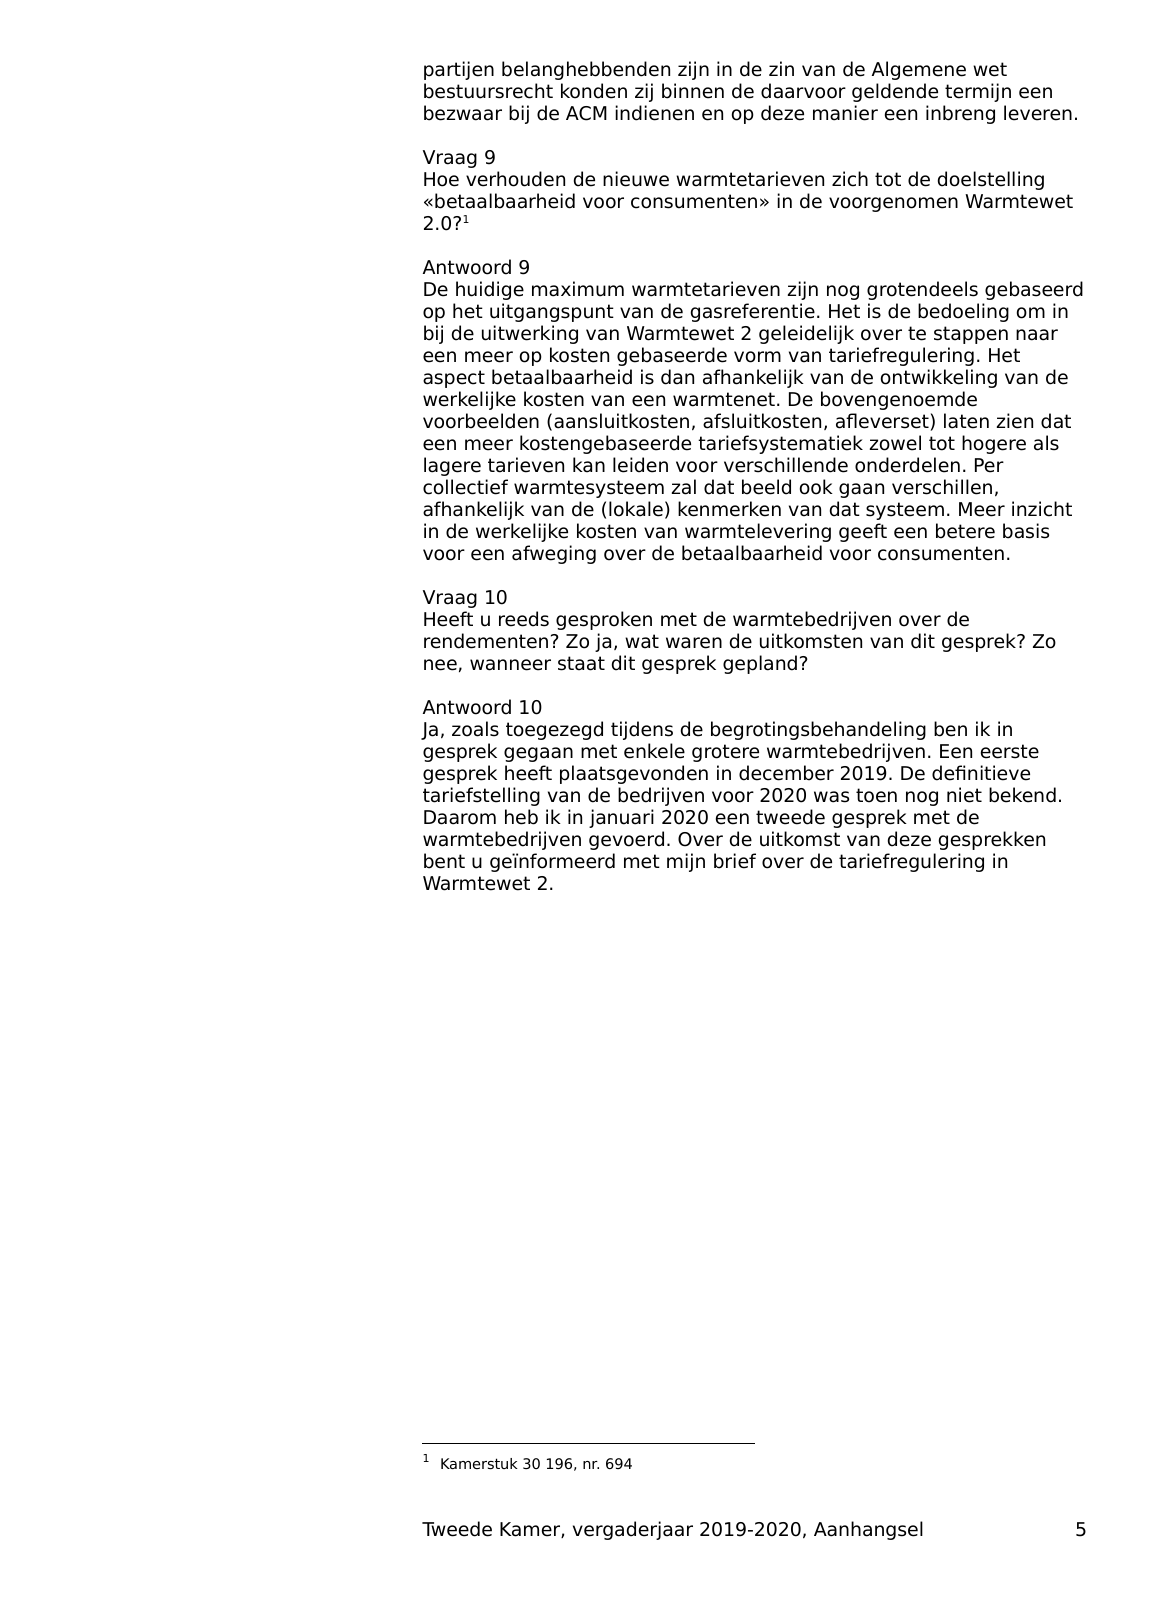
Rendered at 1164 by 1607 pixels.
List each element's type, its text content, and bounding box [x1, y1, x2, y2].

text Antwoord 10 [422, 697, 1087, 719]
text Antwoord 9 [422, 257, 1087, 279]
text partijen belanghebbenden zijn in de zin van de Algemene wet bestuursrecht konden zij binnen de daarvoor geldende termijn een bezwaar bij de ACM indienen en op deze manier een inbreng leveren. [422, 59, 1087, 125]
text Kamerstuk 30 196, nr. 694 [422, 1452, 1087, 1474]
text Ja, zoals toegezegd tijdens de begrotingsbehandeling ben ik in gesprek gegaan met enkele grotere warmtebedrijven. Een eerste gesprek heeft plaatsgevonden in december 2019. De definitieve tariefstelling van de bedrijven voor 2020 was toen nog niet bekend. Daarom heb ik in januari 2020 een tweede gesprek met de warmtebedrijven gevoerd. Over de uitkomst van deze gesprekken bent u geïnformeerd met mijn brief over de tariefregulering in Warmtewet 2. [422, 719, 1087, 895]
text Hoe verhouden de nieuwe warmtetarieven zich tot de doelstelling «betaalbaarheid voor consumenten» in de voorgenomen Warmtewet 2.0? [422, 169, 1087, 235]
text Vraag 10 [422, 587, 1087, 609]
text Vraag 9 [422, 147, 1087, 169]
text Heeft u reeds gesproken met de warmtebedrijven over de rendementen? Zo ja, wat waren de uitkomsten van dit gesprek? Zo nee, wanneer staat dit gesprek gepland? [422, 609, 1087, 675]
text De huidige maximum warmtetarieven zijn nog grotendeels gebaseerd op het uitgangspunt van de gasreferentie. Het is de bedoeling om in bij de uitwerking van Warmtewet 2 geleidelijk over te stappen naar een meer op kosten gebaseerde vorm van tariefregulering. Het aspect betaalbaarheid is dan afhankelijk van de ontwikkeling van de werkelijke kosten van een warmtenet. De bovengenoemde voorbeelden (aansluitkosten, afsluitkosten, afleverset) laten zien dat een meer kostengebaseerde tariefsystematiek zowel tot hogere als lagere tarieven kan leiden voor verschillende onderdelen. Per collectief warmtesysteem zal dat beeld ook gaan verschillen, afhankelijk van de (lokale) kenmerken van dat systeem. Meer inzicht in de werkelijke kosten van warmtelevering geeft een betere basis voor een afweging over de betaalbaarheid voor consumenten. [422, 279, 1087, 565]
